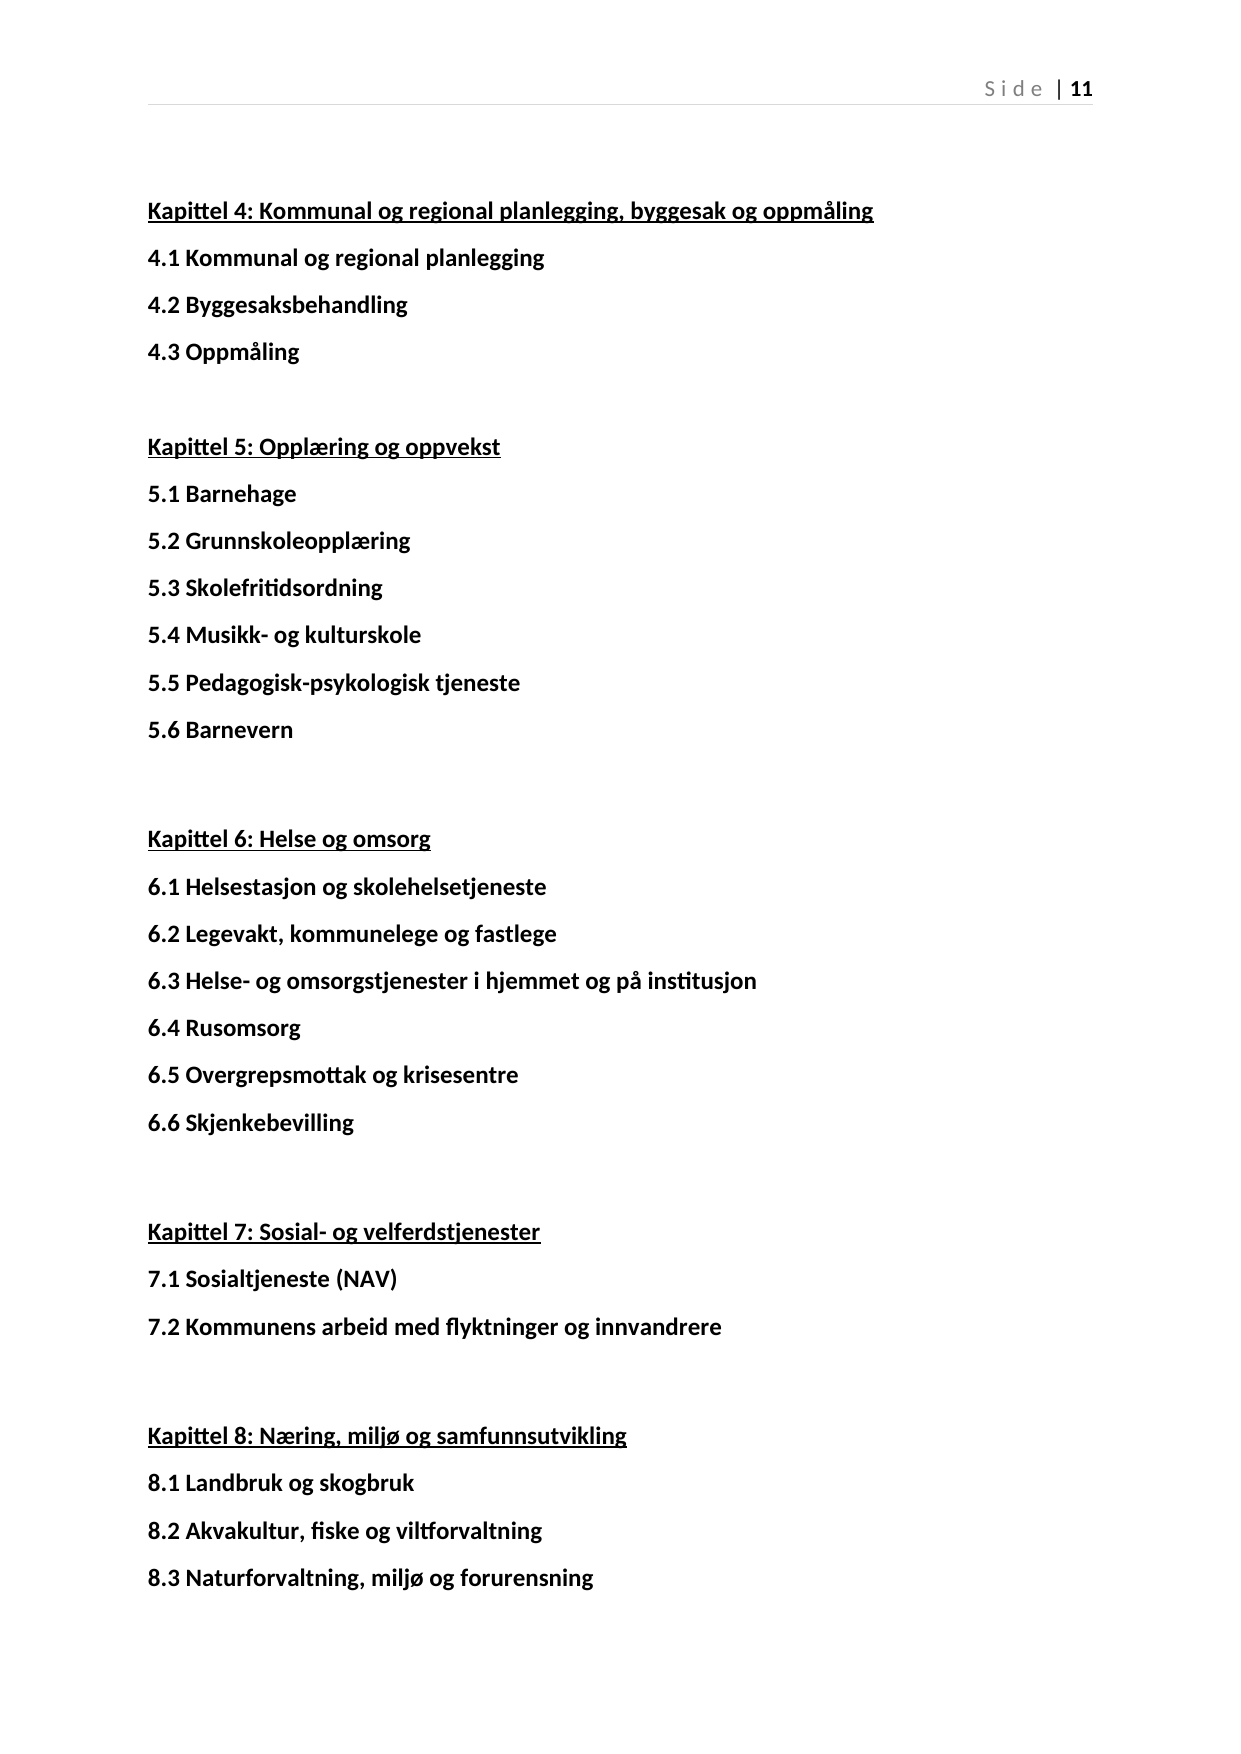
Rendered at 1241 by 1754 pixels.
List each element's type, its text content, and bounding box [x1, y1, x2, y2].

text 5.5 Pedagogisk-psykologisk tjeneste [148, 667, 1093, 697]
text 6.1 Helsestasjon og skolehelsetjeneste [148, 871, 1093, 901]
text 5.1 Barnehage [148, 478, 1093, 508]
text Kapittel 7: Sosial- og velferdstjenester [148, 1216, 1093, 1247]
text 5.4 Musikk- og kulturskole [148, 619, 1093, 650]
text 6.3 Helse- og omsorgstjenester i hjemmet og på institusjon [148, 965, 1093, 996]
text 4.2 Byggesaksbehandling [148, 289, 1093, 320]
text 4.3 Oppmåling [148, 336, 1093, 367]
text 6.4 Rusomsorg [148, 1012, 1093, 1043]
text 6.6 Skjenkebevilling [148, 1107, 1093, 1137]
text 5.2 Grunnskoleopplæring [148, 525, 1093, 556]
text 8.1 Landbruk og skogbruk [148, 1468, 1093, 1498]
text Kapittel 8: Næring, miljø og samfunnsutvikling [148, 1420, 1093, 1451]
text 7.2 Kommunens arbeid med flyktninger og innvandrere [148, 1311, 1093, 1341]
text 5.3 Skolefritidsordning [148, 572, 1093, 603]
text 4.1 Kommunal og regional planlegging [148, 242, 1093, 272]
text 6.2 Legevakt, kommunelege og fastlege [148, 918, 1093, 948]
text 8.2 Akvakultur, fiske og viltforvaltning [148, 1515, 1093, 1545]
text 5.6 Barnevern [148, 714, 1093, 744]
text Kapittel 4: Kommunal og regional planlegging, byggesak og oppmåling [148, 195, 1093, 225]
text Kapittel 6: Helse og omsorg [148, 823, 1093, 854]
text 7.1 Sosialtjeneste (NAV) [148, 1263, 1093, 1294]
text 8.3 Naturforvaltning, miljø og forurensning [148, 1562, 1093, 1592]
text Kapittel 5: Opplæring og oppvekst [148, 431, 1093, 461]
text 6.5 Overgrepsmottak og krisesentre [148, 1059, 1093, 1090]
